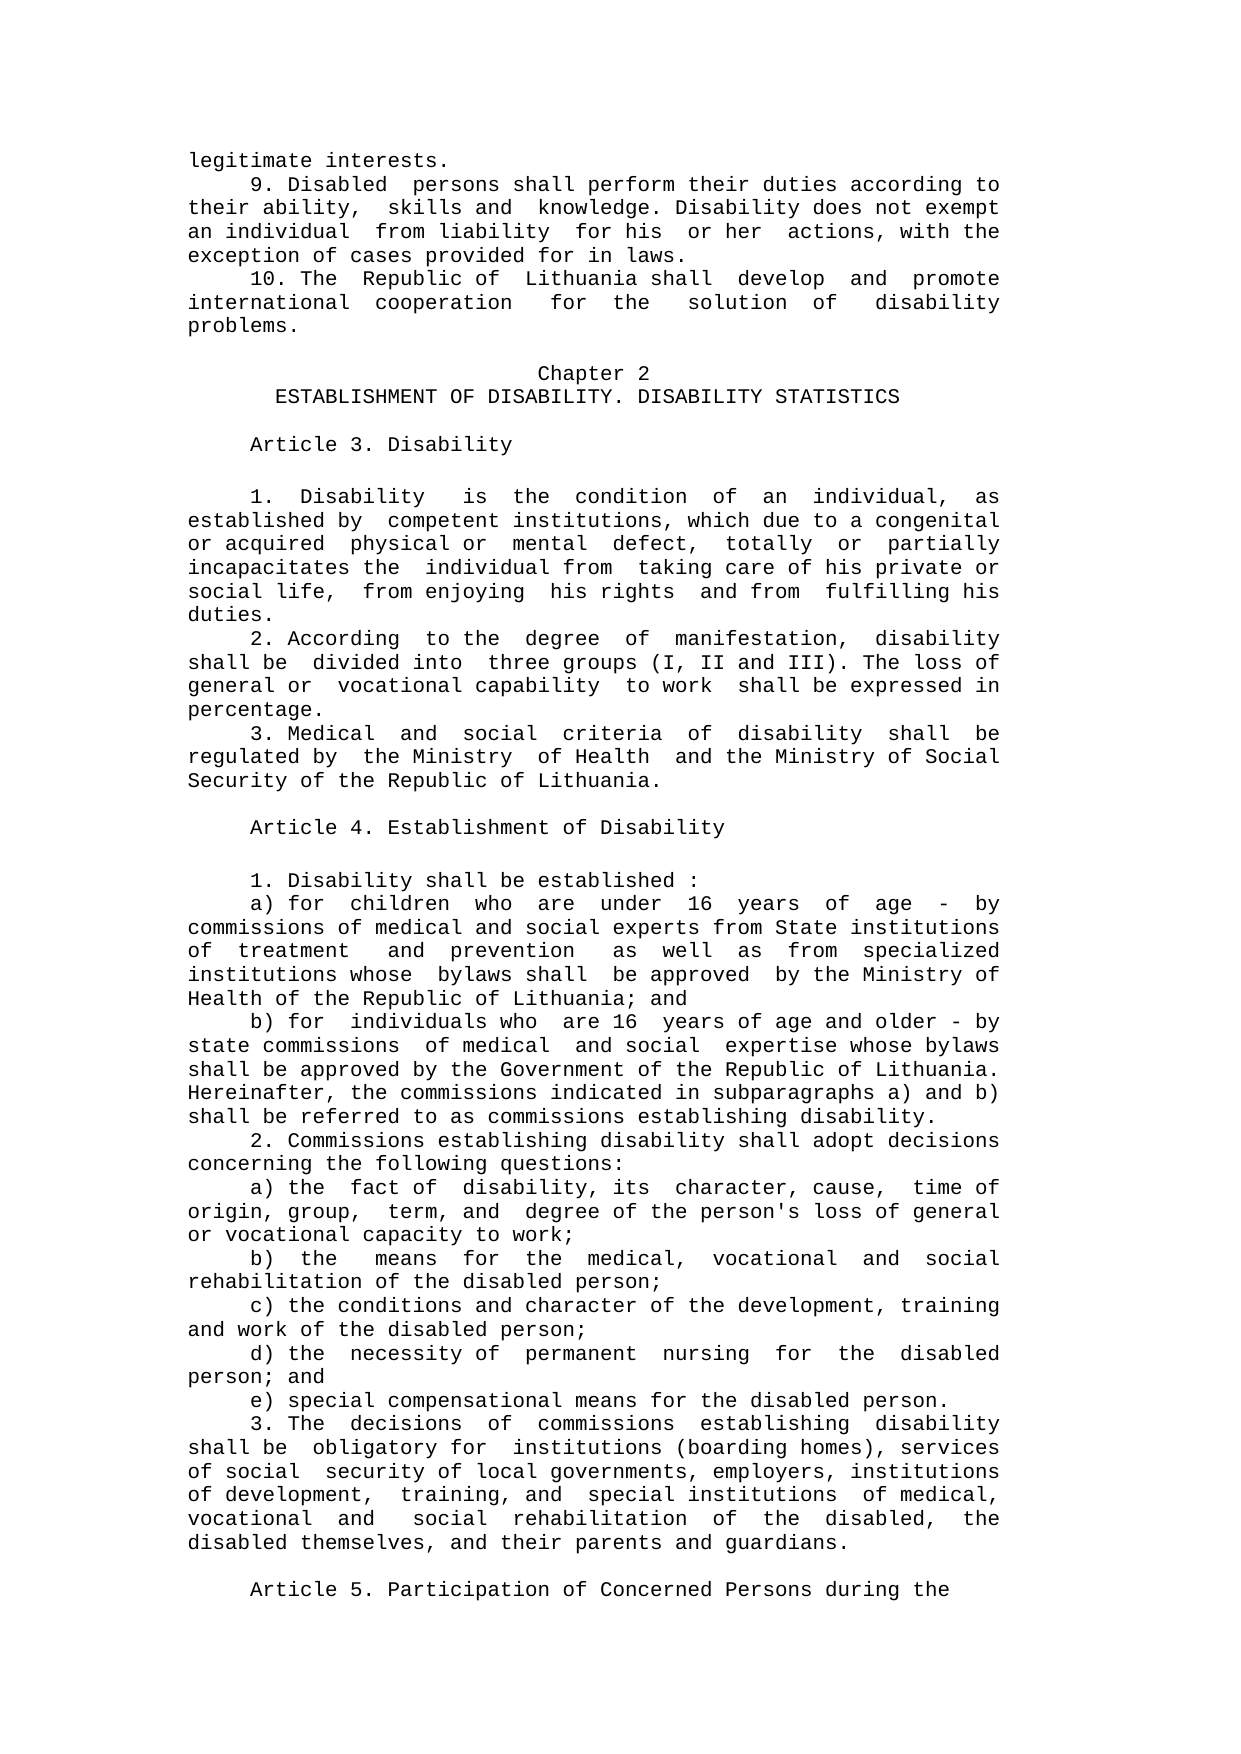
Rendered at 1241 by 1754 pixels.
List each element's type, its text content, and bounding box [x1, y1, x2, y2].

text of social security of local governments, employers, institutions [187, 1461, 1053, 1484]
text a) the fact of disability, its character, cause, time of [187, 1177, 1053, 1201]
text d) the necessity of permanent nursing for the disabled [187, 1342, 1053, 1366]
text 3. Medical and social criteria of disability shall be [187, 723, 1053, 746]
text state commissions of medical and social expertise whose bylaws [187, 1035, 1053, 1059]
text problems. [187, 316, 1053, 339]
text incapacitates the individual from taking care of his private or [187, 557, 1053, 581]
text shall be obligatory for institutions (boarding homes), services [187, 1437, 1053, 1461]
text Chapter 2 [187, 363, 1053, 386]
text of treatment and prevention as well as from specialized [187, 941, 1053, 964]
text Health of the Republic of Lithuania; and [187, 988, 1053, 1011]
text or vocational capacity to work; [187, 1224, 1053, 1248]
text c) the conditions and character of the development, training [187, 1295, 1053, 1319]
text e) special compensational means for the disabled person. [187, 1390, 1053, 1413]
text origin, group, term, and degree of the person's loss of general [187, 1201, 1053, 1224]
text percentage. [187, 699, 1053, 723]
text social life, from enjoying his rights and from fulfilling his [187, 581, 1053, 604]
text shall be referred to as commissions establishing disability. [187, 1106, 1053, 1130]
text 2. According to the degree of manifestation, disability [187, 628, 1053, 652]
text regulated by the Ministry of Health and the Ministry of Social [187, 746, 1053, 770]
text Security of the Republic of Lithuania. [187, 770, 1053, 793]
text shall be divided into three groups (I, II and III). The loss of [187, 652, 1053, 675]
text exception of cases provided for in laws. [187, 244, 1053, 268]
text their ability, skills and knowledge. Disability does not exempt [187, 197, 1053, 221]
text b) for individuals who are 16 years of age and older - by [187, 1011, 1053, 1035]
text and work of the disabled person; [187, 1319, 1053, 1342]
text shall be approved by the Government of the Republic of Lithuania. [187, 1059, 1053, 1082]
text 3. The decisions of commissions establishing disability [187, 1413, 1053, 1437]
text duties. [187, 604, 1053, 628]
text international cooperation for the solution of disability [187, 292, 1053, 316]
text disabled themselves, and their parents and guardians. [187, 1532, 1053, 1555]
text 1. Disability shall be established : [187, 869, 1053, 893]
text a) for children who are under 16 years of age - by [187, 893, 1053, 917]
text legitimate interests. [187, 150, 1053, 174]
text institutions whose bylaws shall be approved by the Ministry of [187, 964, 1053, 988]
text vocational and social rehabilitation of the disabled, the [187, 1508, 1053, 1532]
text 2. Commissions establishing disability shall adopt decisions [187, 1130, 1053, 1153]
text established by competent institutions, which due to a congenital [187, 510, 1053, 533]
text or acquired physical or mental defect, totally or partially [187, 533, 1053, 557]
text ESTABLISHMENT OF DISABILITY. DISABILITY STATISTICS [187, 386, 1053, 410]
text person; and [187, 1366, 1053, 1390]
text Article 4. Establishment of Disability [187, 817, 1053, 841]
text general or vocational capability to work shall be expressed in [187, 675, 1053, 699]
text of development, training, and special institutions of medical, [187, 1484, 1053, 1508]
text 10. The Republic of Lithuania shall develop and promote [187, 268, 1053, 292]
text an individual from liability for his or her actions, with the [187, 221, 1053, 244]
text rehabilitation of the disabled person; [187, 1272, 1053, 1295]
text 1. Disability is the condition of an individual, as [187, 486, 1053, 510]
text 9. Disabled persons shall perform their duties according to [187, 174, 1053, 197]
text Hereinafter, the commissions indicated in subparagraphs a) and b) [187, 1082, 1053, 1106]
text Article 3. Disability [187, 434, 1053, 457]
text Article 5. Participation of Concerned Persons during the [187, 1579, 1053, 1603]
text concerning the following questions: [187, 1153, 1053, 1177]
text b) the means for the medical, vocational and social [187, 1248, 1053, 1272]
text commissions of medical and social experts from State institutions [187, 917, 1053, 941]
